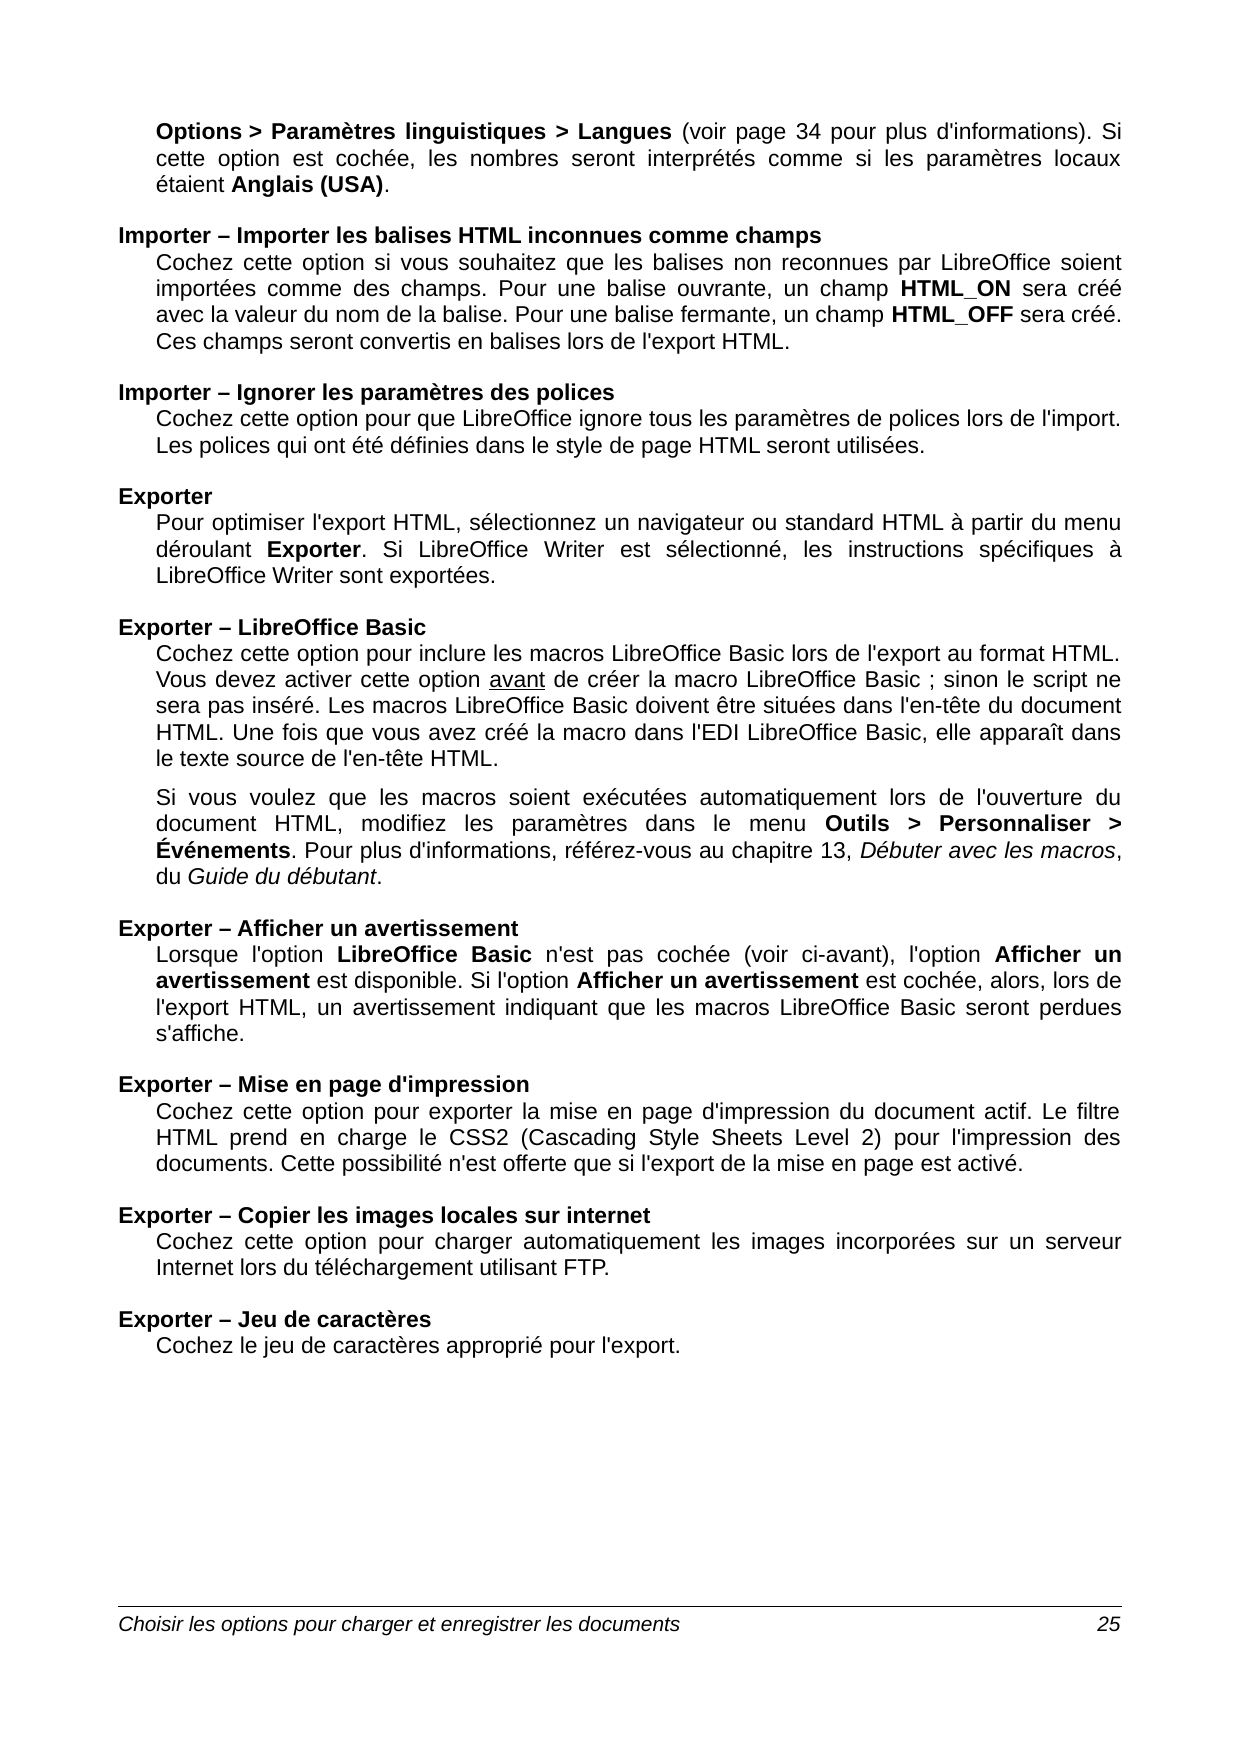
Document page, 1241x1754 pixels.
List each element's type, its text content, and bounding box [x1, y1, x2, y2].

text Options > Paramètres linguistiques > Langues (voir page 34 pour plus d'informations). Si cette option est cochée, les nombres seront interprétés comme si les paramètres locaux étaient Anglais (USA). [156, 118, 1122, 197]
text Importer – Importer les balises HTML inconnues comme champs [118, 222, 1122, 248]
text Si vous voulez que les macros soient exécutées automatiquement lors de l'ouverture du document HTML, modifiez les paramètres dans le menu Outils > Personnaliser > Événements. Pour plus d'informations, référez-vous au chapitre 13, Débuter avec les macros, du Guide du débutant. [156, 784, 1122, 889]
text Importer – Ignorer les paramètres des polices [118, 379, 1122, 405]
text Exporter – Mise en page d'impression [118, 1071, 1122, 1098]
text Exporter – Copier les images locales sur internet [118, 1202, 1122, 1228]
text Cochez cette option pour inclure les macros LibreOffice Basic lors de l'export au format HTML. Vous devez activer cette option avant de créer la macro LibreOffice Basic ; sinon le script ne sera pas inséré. Les macros LibreOffice Basic doivent être situées dans l'en-tête du document HTML. Une fois que vous avez créé la macro dans l'EDI LibreOffice Basic, elle apparaît dans le texte source de l'en-tête HTML. [156, 640, 1122, 772]
text Cochez cette option si vous souhaitez que les balises non reconnues par LibreOffice soient importées comme des champs. Pour une balise ouvrante, un champ HTML_ON sera créé avec la valeur du nom de la balise. Pour une balise fermante, un champ HTML_OFF sera créé. Ces champs seront convertis en balises lors de l'export HTML. [156, 248, 1122, 354]
text Exporter – Jeu de caractères [118, 1306, 1122, 1332]
text Pour optimiser l'export HTML, sélectionnez un navigateur ou standard HTML à partir du menu déroulant Exporter. Si LibreOffice Writer est sélectionné, les instructions spécifiques à LibreOffice Writer sont exportées. [156, 509, 1122, 588]
text Exporter [118, 483, 1122, 509]
text Cochez cette option pour que LibreOffice ignore tous les paramètres de polices lors de l'import. Les polices qui ont été définies dans le style de page HTML seront utilisées. [156, 405, 1122, 458]
text Lorsque l'option LibreOffice Basic n'est pas cochée (voir ci-avant), l'option Afficher un avertissement est disponible. Si l'option Afficher un avertissement est cochée, alors, lors de l'export HTML, un avertissement indiquant que les macros LibreOffice Basic seront perdues s'affiche. [156, 941, 1122, 1046]
text Exporter – Afficher un avertissement [118, 914, 1122, 941]
text Exporter – LibreOffice Basic [118, 613, 1122, 640]
text Cochez le jeu de caractères approprié pour l'export. [156, 1332, 1122, 1358]
text Cochez cette option pour exporter la mise en page d'impression du document actif. Le filtre HTML prend en charge le CSS2 (Cascading Style Sheets Level 2) pour l'impression des documents. Cette possibilité n'est offerte que si l'export de la mise en page est activé. [156, 1098, 1122, 1177]
text Cochez cette option pour charger automatiquement les images incorporées sur un serveur Internet lors du téléchargement utilisant FTP. [156, 1228, 1122, 1281]
